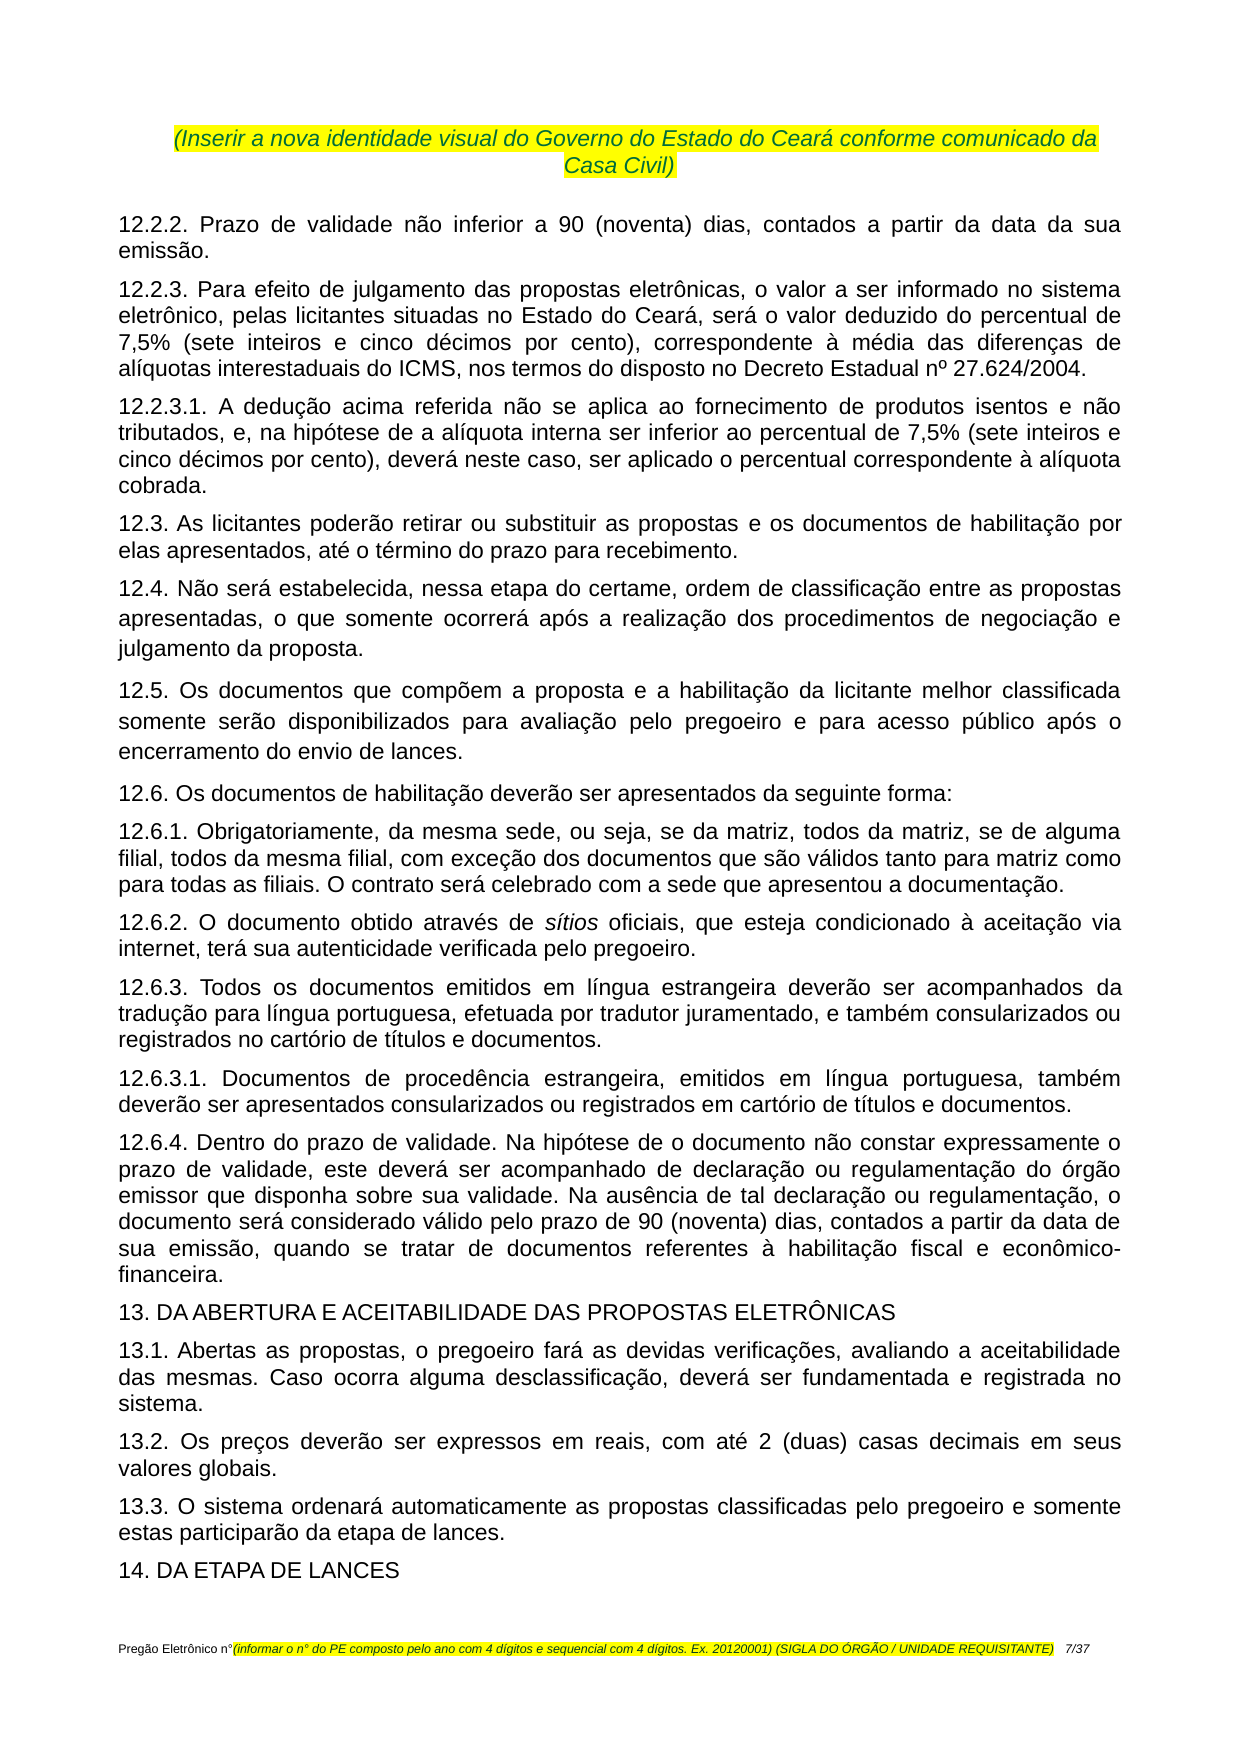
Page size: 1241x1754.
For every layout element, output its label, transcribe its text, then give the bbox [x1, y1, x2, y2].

text 12.6.4. Dentro do prazo de validade. Na hipótese de o documento não constar expressamente o prazo de validade, este deverá ser acompanhado de declaração ou regulamentação do órgão emissor que disponha sobre sua validade. Na ausência de tal declaração ou regulamentação, o documento será considerado válido pelo prazo de 90 (noventa) dias, contados a partir da data de sua emissão, quando se tratar de documentos referentes à habilitação fiscal e econômico-financeira. [118, 1129, 1122, 1287]
text 12.6.2. O documento obtido através de sítios oficiais, que esteja condicionado à aceitação via internet, terá sua autenticidade verificada pelo pregoeiro. [118, 909, 1122, 962]
text 12.3. As licitantes poderão retirar ou substituir as propostas e os documentos de habilitação por elas apresentados, até o término do prazo para recebimento. [118, 510, 1122, 563]
text 13.3. O sistema ordenará automaticamente as propostas classificadas pelo pregoeiro e somente estas participarão da etapa de lances. [118, 1493, 1122, 1546]
text 13.2. Os preços deverão ser expressos em reais, com até 2 (duas) casas decimais em seus valores globais. [118, 1428, 1122, 1481]
text 13.1. Abertas as propostas, o pregoeiro fará as devidas verificações, avaliando a aceitabilidade das mesmas. Caso ocorra alguma desclassificação, deverá ser fundamentada e registrada no sistema. [118, 1337, 1122, 1416]
text 12.2.3.1. A dedução acima referida não se aplica ao fornecimento de produtos isentos e não tributados, e, na hipótese de a alíquota interna ser inferior ao percentual de 7,5% (sete inteiros e cinco décimos por cento), deverá neste caso, ser aplicado o percentual correspondente à alíquota cobrada. [118, 393, 1122, 498]
list 12.4. Não será estabelecida, nessa etapa do certame, ordem de classificação entre as propostas apresentadas, o que somente ocorrerá após a realização dos procedimentos de negociação e julgamento da proposta. [118, 575, 1122, 662]
text 12.6. Os documentos de habilitação deverão ser apresentados da seguinte forma: [118, 780, 1122, 806]
text 12.6.1. Obrigatoriamente, da mesma sede, ou seja, se da matriz, todos da matriz, se de alguma filial, todos da mesma filial, com exceção dos documentos que são válidos tanto para matriz como para todas as filiais. O contrato será celebrado com a sede que apresentou a documentação. [118, 818, 1122, 897]
list 12.5. Os documentos que compõem a proposta e a habilitação da licitante melhor classificada somente serão disponibilizados para avaliação pelo pregoeiro e para acesso público após o encerramento do envio de lances. [118, 677, 1122, 764]
text 12.6.3.1. Documentos de procedência estrangeira, emitidos em língua portuguesa, também deverão ser apresentados consularizados ou registrados em cartório de títulos e documentos. [118, 1064, 1122, 1117]
text 13. DA ABERTURA E ACEITABILIDADE DAS PROPOSTAS ELETRÔNICAS [118, 1299, 1122, 1326]
text 14. DA ETAPA DE LANCES [118, 1557, 1122, 1584]
text 12.6.3. Todos os documentos emitidos em língua estrangeira deverão ser acompanhados da tradução para língua portuguesa, efetuada por tradutor juramentado, e também consularizados ou registrados no cartório de títulos e documentos. [118, 974, 1122, 1053]
text 12.2.2. Prazo de validade não inferior a 90 (noventa) dias, contados a partir da data da sua emissão. [118, 211, 1122, 264]
text 12.2.3. Para efeito de julgamento das propostas eletrônicas, o valor a ser informado no sistema eletrônico, pelas licitantes situadas no Estado do Ceará, será o valor deduzido do percentual de 7,5% (sete inteiros e cinco décimos por cento), correspondente à média das diferenças de alíquotas interestaduais do ICMS, nos termos do disposto no Decreto Estadual nº 27.624/2004. [118, 276, 1122, 381]
